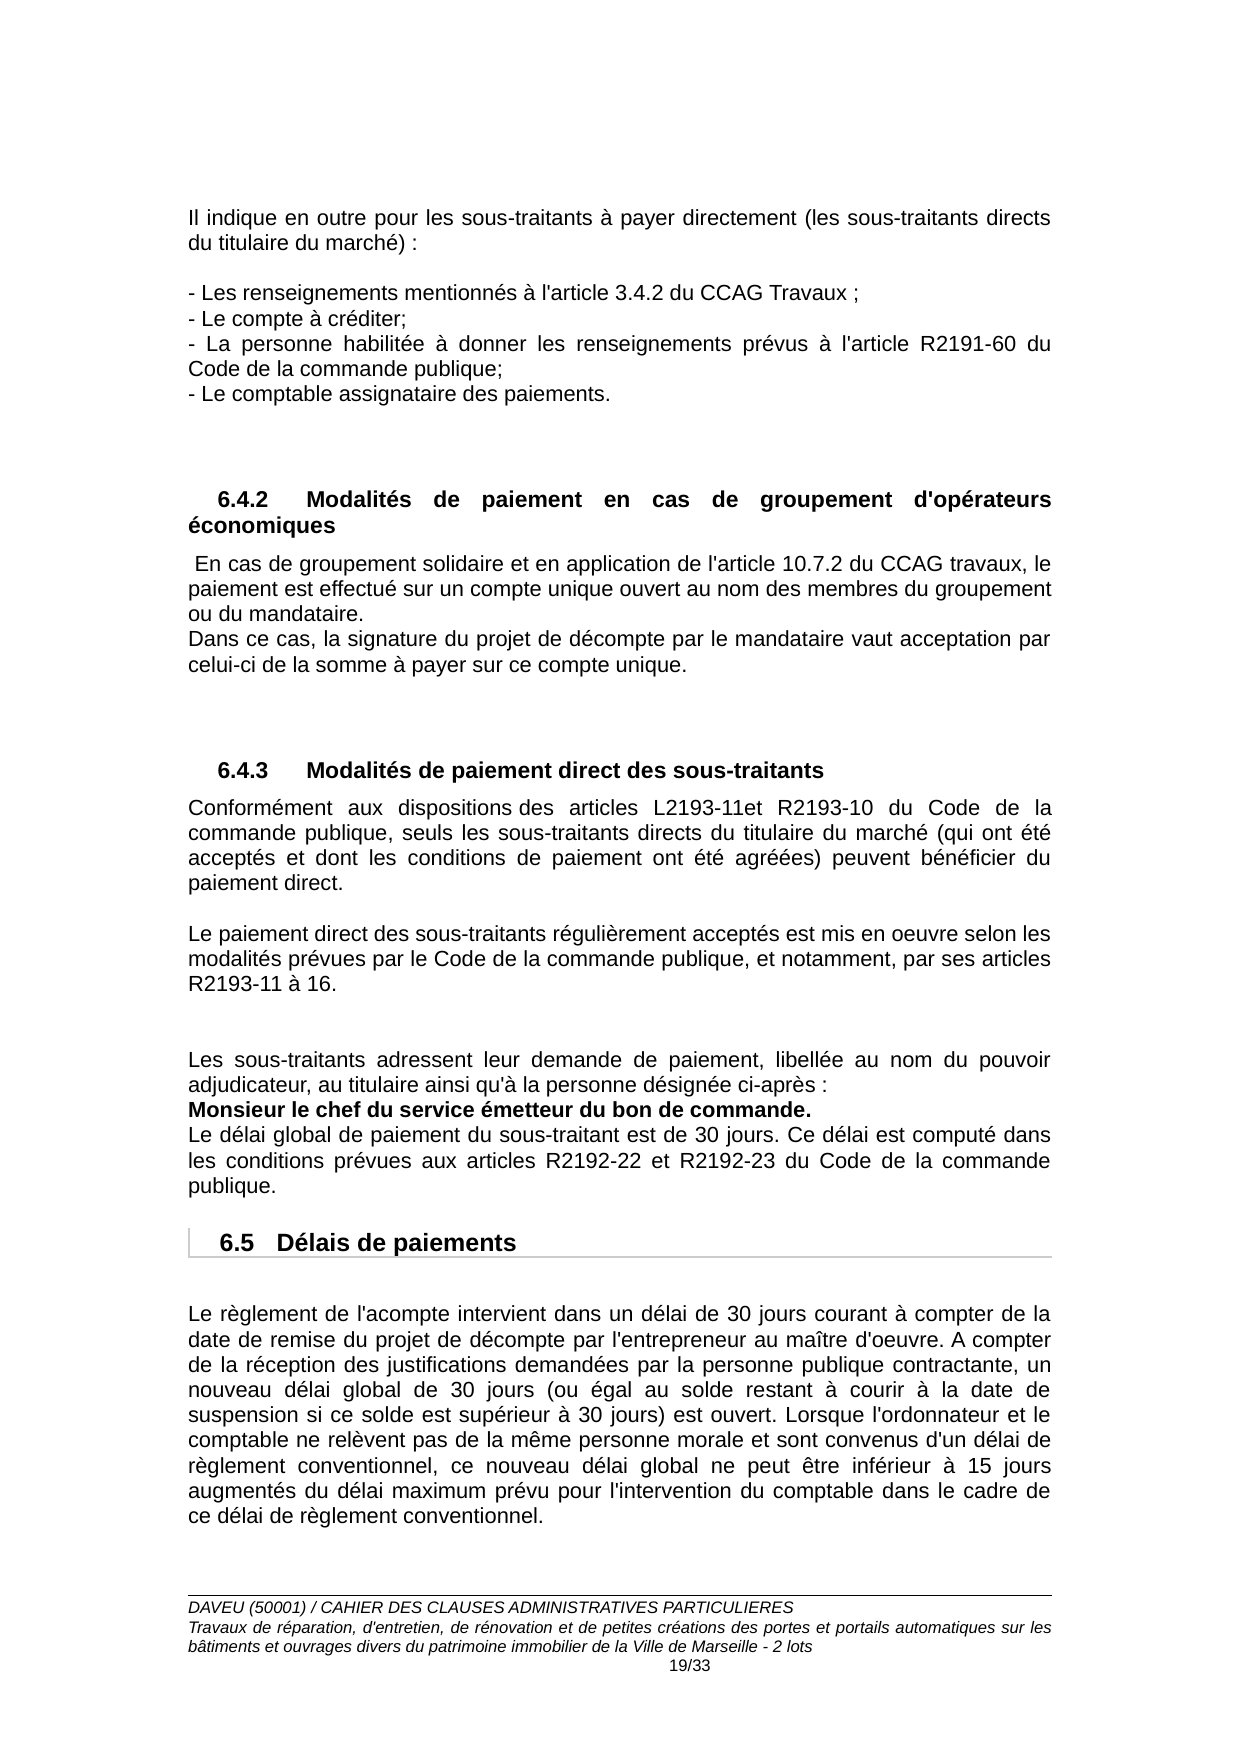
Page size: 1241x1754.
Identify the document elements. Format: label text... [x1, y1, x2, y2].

subtitle Modalités de paiement direct des sous-traitants [188, 757, 1052, 783]
text - Le compte à créditer; [188, 305, 1052, 331]
text - La personne habilitée à donner les renseignements prévus à l'article R2191-60 du Code de la commande publique; [188, 331, 1052, 381]
text - Le comptable assignataire des paiements. [188, 381, 1052, 406]
text Le délai global de paiement du sous-traitant est de 30 jours. Ce délai est computé dans les conditions prévues aux articles R2192-22 et R2192-23 du Code de la commande publique. [188, 1122, 1052, 1198]
text Dans ce cas, la signature du projet de décompte par le mandataire vaut acceptation par celui-ci de la somme à payer sur ce compte unique. [188, 626, 1052, 677]
subtitle Modalités de paiement en cas de groupement d'opérateurs économiques [188, 486, 1052, 539]
text Conformément aux dispositions des articles L2193-11et R2193-10 du Code de la commande publique, seuls les sous-traitants directs du titulaire du marché (qui ont été acceptés et dont les conditions de paiement ont été agréées) peuvent bénéficier du paiement direct. [188, 795, 1052, 896]
text En cas de groupement solidaire et en application de l'article 10.7.2 du CCAG travaux, le paiement est effectué sur un compte unique ouvert au nom des membres du groupement ou du mandataire. [188, 551, 1052, 626]
text Il indique en outre pour les sous-traitants à payer directement (les sous-traitants directs du titulaire du marché) : [188, 204, 1052, 255]
subtitle Délais de paiements [188, 1227, 1052, 1256]
text Monsieur le chef du service émetteur du bon de commande. [188, 1097, 1052, 1122]
text - Les renseignements mentionnés à l'article 3.4.2 du CCAG Travaux ; [188, 280, 1052, 305]
text Le paiement direct des sous-traitants régulièrement acceptés est mis en oeuvre selon les modalités prévues par le Code de la commande publique, et notamment, par ses articles R2193-11 à 16. [188, 921, 1052, 996]
text Les sous-traitants adressent leur demande de paiement, libellée au nom du pouvoir adjudicateur, au titulaire ainsi qu'à la personne désignée ci-après : [188, 1047, 1052, 1097]
text Le règlement de l'acompte intervient dans un délai de 30 jours courant à compter de la date de remise du projet de décompte par l'entrepreneur au maître d'oeuvre. A compter de la réception des justifications demandées par la personne publique contractante, un nouveau délai global de 30 jours (ou égal au solde restant à courir à la date de suspension si ce solde est supérieur à 30 jours) est ouvert. Lorsque l'ordonnateur et le comptable ne relèvent pas de la même personne morale et sont convenus d'un délai de règlement conventionnel, ce nouveau délai global ne peut être inférieur à 15 jours augmentés du délai maximum prévu pour l'intervention du comptable dans le cadre de ce délai de règlement conventionnel. [188, 1301, 1052, 1528]
